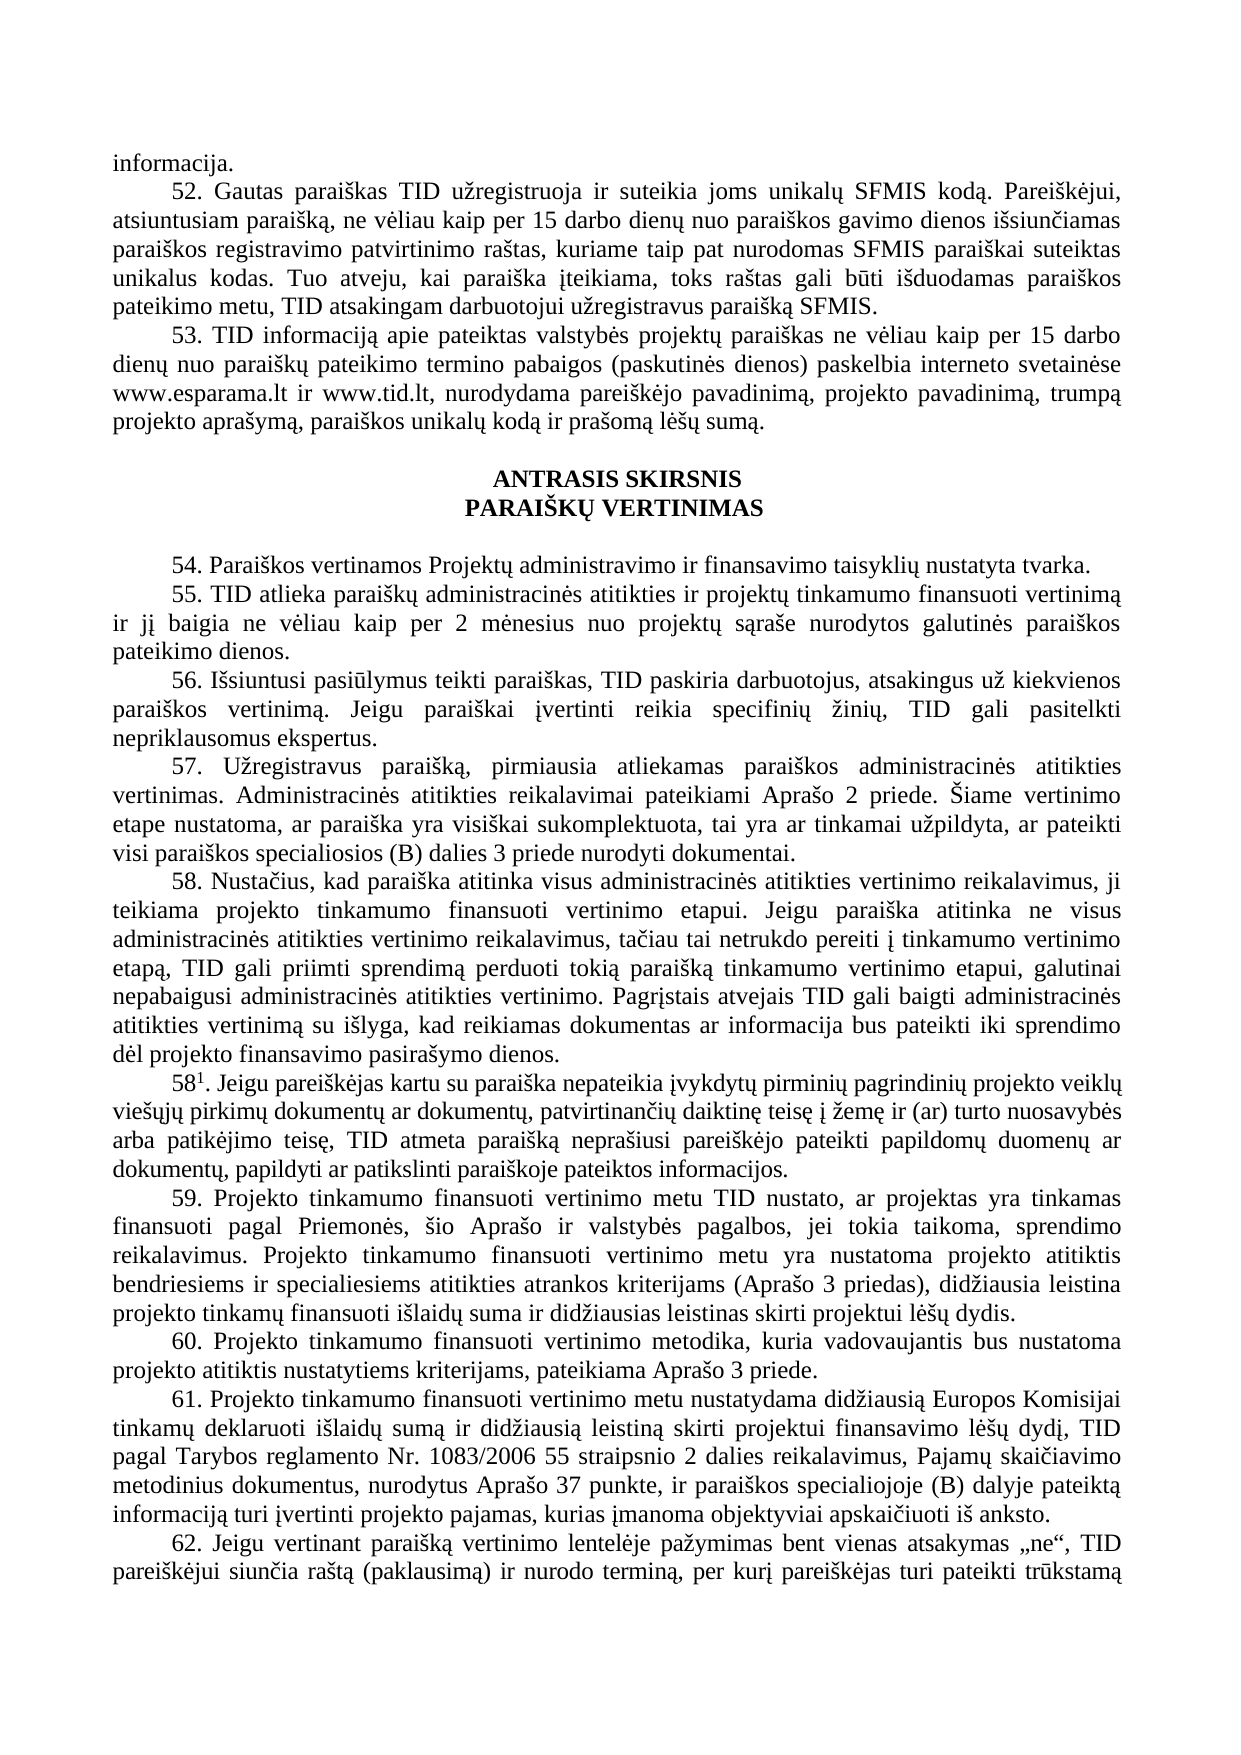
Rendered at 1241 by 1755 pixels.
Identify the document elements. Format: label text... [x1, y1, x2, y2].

text 52. Gautas paraiškas TID užregistruoja ir suteikia joms unikalų SFMIS kodą. Pareiškėjui, atsiuntusiam paraišką, ne vėliau kaip per 15 darbo dienų nuo paraiškos gavimo dienos išsiunčiamas paraiškos registravimo patvirtinimo raštas, kuriame taip pat nurodomas SFMIS paraiškai suteiktas unikalus kodas. Tuo atveju, kai paraiška įteikiama, toks raštas gali būti išduodamas paraiškos pateikimo metu, TID atsakingam darbuotojui užregistravus paraišką SFMIS. [112, 176, 1122, 320]
text 55. TID atlieka paraiškų administracinės atitikties ir projektų tinkamumo finansuoti vertinimą ir jį baigia ne vėliau kaip per 2 mėnesius nuo projektų sąraše nurodytos galutinės paraiškos pateikimo dienos. [112, 579, 1122, 665]
text 62. Jeigu vertinant paraišką vertinimo lentelėje pažymimas bent vienas atsakymas „ne“, TID pareiškėjui siunčia raštą (paklausimą) ir nurodo terminą, per kurį pareiškėjas turi pateikti trūkstamą [112, 1528, 1122, 1585]
text 58. Nustačius, kad paraiška atitinka visus administracinės atitikties vertinimo reikalavimus, ji teikiama projekto tinkamumo finansuoti vertinimo etapui. Jeigu paraiška atitinka ne visus administracinės atitikties vertinimo reikalavimus, tačiau tai netrukdo pereiti į tinkamumo vertinimo etapą, TID gali priimti sprendimą perduoti tokią paraišką tinkamumo vertinimo etapui, galutinai nepabaigusi administracinės atitikties vertinimo. Pagrįstais atvejais TID gali baigti administracinės atitikties vertinimą su išlyga, kad reikiamas dokumentas ar informacija bus pateikti iki sprendimo dėl projekto finansavimo pasirašymo dienos. [112, 866, 1122, 1068]
text 53. TID informaciją apie pateiktas valstybės projektų paraiškas ne vėliau kaip per 15 darbo dienų nuo paraiškų pateikimo termino pabaigos (paskutinės dienos) paskelbia interneto svetainėse www.esparama.lt ir www.tid.lt, nurodydama pareiškėjo pavadinimą, projekto pavadinimą, trumpą projekto aprašymą, paraiškos unikalų kodą ir prašomą lėšų sumą. [112, 320, 1122, 435]
text 60. Projekto tinkamumo finansuoti vertinimo metodika, kuria vadovaujantis bus nustatoma projekto atitiktis nustatytiems kriterijams, pateikiama Aprašo 3 priede. [112, 1326, 1122, 1384]
text 56. Išsiuntusi pasiūlymus teikti paraiškas, TID paskiria darbuotojus, atsakingus už kiekvienos paraiškos vertinimą. Jeigu paraiškai įvertinti reikia specifinių žinių, TID gali pasitelkti nepriklausomus ekspertus. [112, 665, 1122, 751]
text 581. Jeigu pareiškėjas kartu su paraiška nepateikia įvykdytų pirminių pagrindinių projekto veiklų viešųjų pirkimų dokumentų ar dokumentų, patvirtinančių daiktinę teisę į žemę ir (ar) turto nuosavybės arba patikėjimo teisę, TID atmeta paraišką neprašiusi pareiškėjo pateikti papildomų duomenų ar dokumentų, papildyti ar patikslinti paraiškoje pateiktos informacijos. [112, 1068, 1122, 1183]
text informacija. [112, 148, 1122, 176]
text 54. Paraiškos vertinamos Projektų administravimo ir finansavimo taisyklių nustatyta tvarka. [112, 550, 1122, 579]
text PARAIŠKŲ vertinimas [112, 493, 1122, 521]
text ANTRASIS SKIRSNIS [112, 464, 1122, 493]
text 57. Užregistravus paraišką, pirmiausia atliekamas paraiškos administracinės atitikties vertinimas. Administracinės atitikties reikalavimai pateikiami Aprašo 2 priede. Šiame vertinimo etape nustatoma, ar paraiška yra visiškai sukomplektuota, tai yra ar tinkamai užpildyta, ar pateikti visi paraiškos specialiosios (B) dalies 3 priede nurodyti dokumentai. [112, 751, 1122, 866]
text 59. Projekto tinkamumo finansuoti vertinimo metu TID nustato, ar projektas yra tinkamas finansuoti pagal Priemonės, šio Aprašo ir valstybės pagalbos, jei tokia taikoma, sprendimo reikalavimus. Projekto tinkamumo finansuoti vertinimo metu yra nustatoma projekto atitiktis bendriesiems ir specialiesiems atitikties atrankos kriterijams (Aprašo 3 priedas), didžiausia leistina projekto tinkamų finansuoti išlaidų suma ir didžiausias leistinas skirti projektui lėšų dydis. [112, 1183, 1122, 1326]
text 61. Projekto tinkamumo finansuoti vertinimo metu nustatydama didžiausią Europos Komisijai tinkamų deklaruoti išlaidų sumą ir didžiausią leistiną skirti projektui finansavimo lėšų dydį, TID pagal Tarybos reglamento Nr. 1083/2006 55 straipsnio 2 dalies reikalavimus, Pajamų skaičiavimo metodinius dokumentus, nurodytus Aprašo 37 punkte, ir paraiškos specialiojoje (B) dalyje pateiktą informaciją turi įvertinti projekto pajamas, kurias įmanoma objektyviai apskaičiuoti iš anksto. [112, 1384, 1122, 1528]
